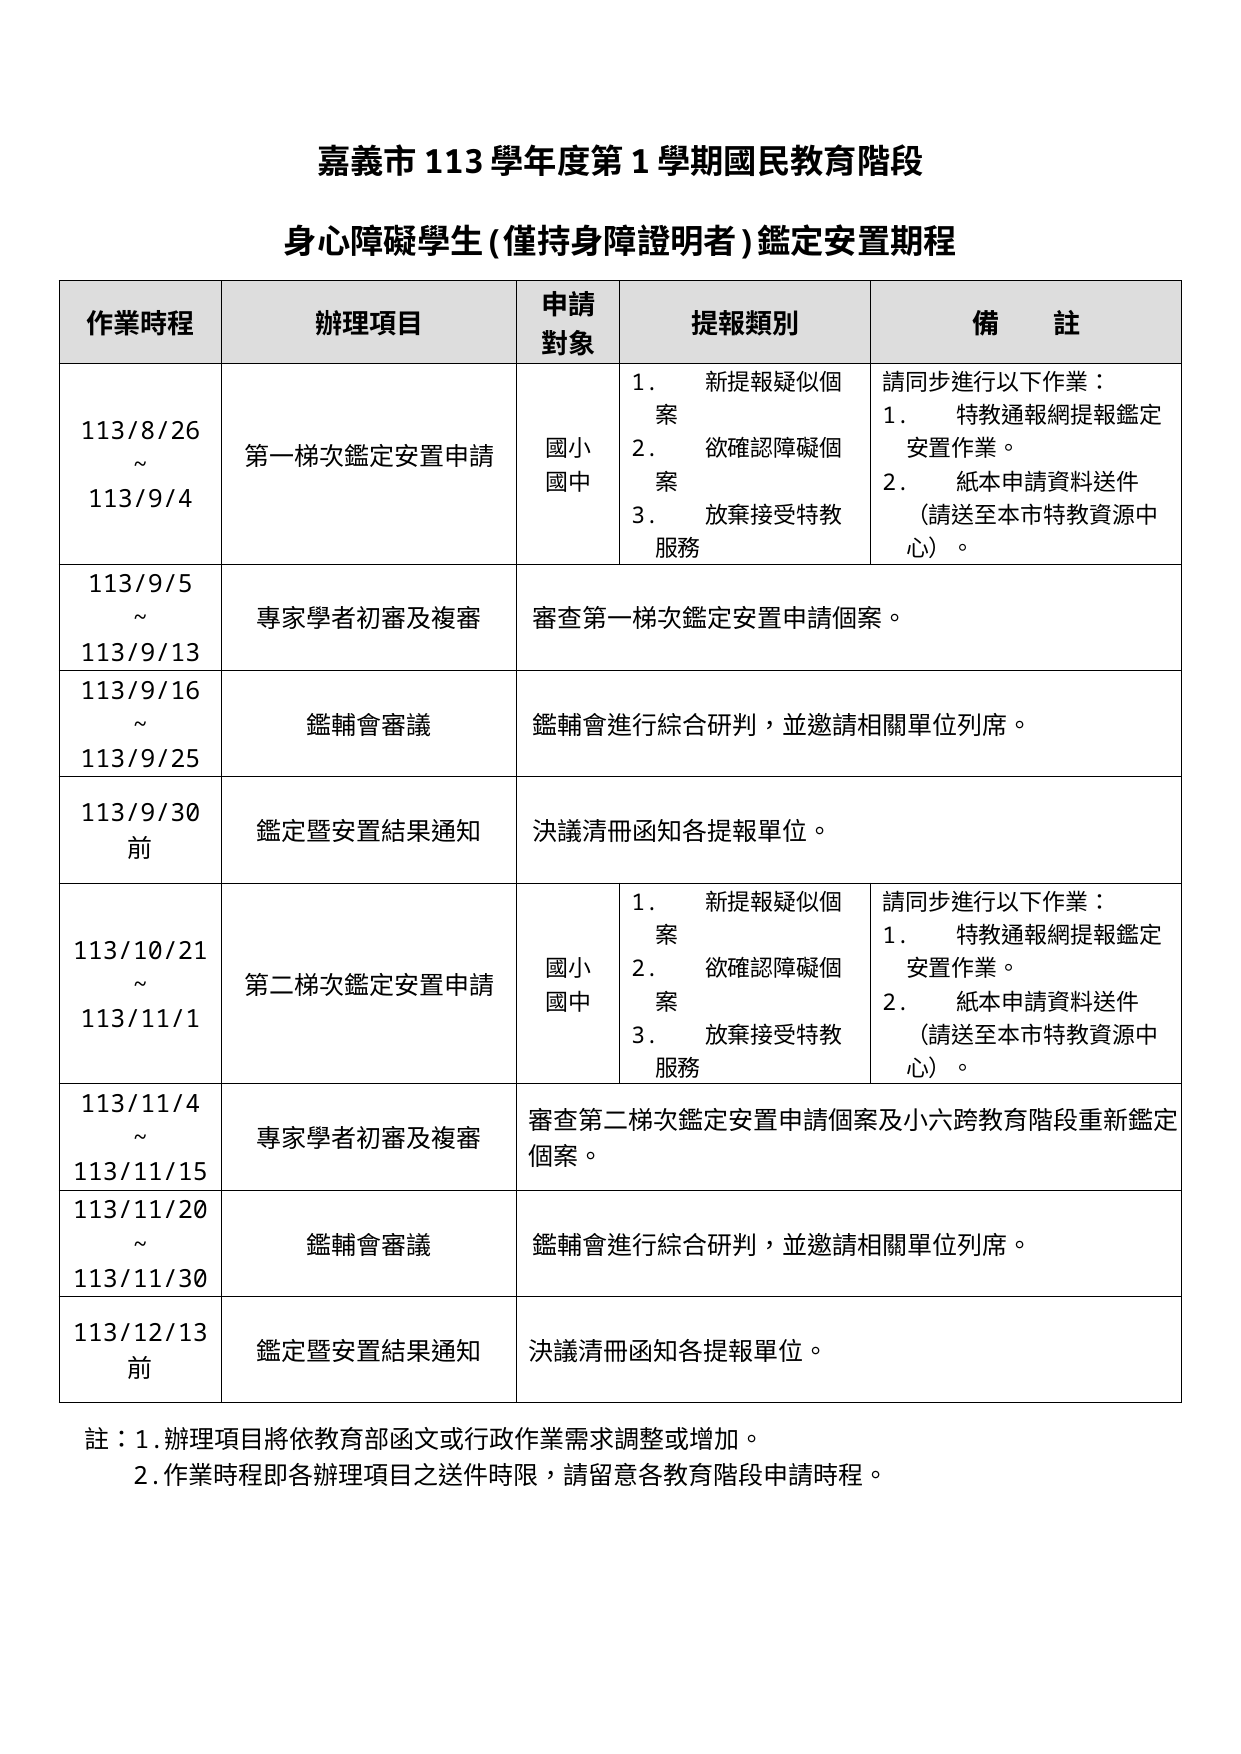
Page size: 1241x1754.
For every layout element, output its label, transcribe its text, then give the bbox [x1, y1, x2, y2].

table_cell 113/9/5 ~ 113/9/13 [60, 565, 221, 670]
table_cell 113/10/21 ~ 113/11/1 [60, 884, 221, 1083]
table_header 提報類別 [620, 281, 870, 363]
table_cell 請同步進行以下作業： 特教通報網提報鑑定安置作業。 紙本申請資料送件（請送至本市特教資源中心）。 [871, 364, 1181, 563]
table_cell 鑑輔會進行綜合研判，並邀請相關單位列席。 [517, 1191, 1181, 1296]
text 2.作業時程即各辦理項目之送件時限，請留意各教育階段申請時程。 [133, 1456, 1181, 1492]
table_cell 鑑定暨安置結果通知 [222, 1297, 516, 1402]
table_cell 113/12/13前 [60, 1297, 221, 1402]
table_cell 113/11/4 ~ 113/11/15 [60, 1084, 221, 1189]
table_cell 鑑輔會進行綜合研判，並邀請相關單位列席。 [517, 671, 1181, 776]
table_cell 國小 國中 [517, 364, 619, 563]
table_cell 審查第一梯次鑑定安置申請個案。 [517, 565, 1181, 670]
table_cell 請同步進行以下作業： 特教通報網提報鑑定安置作業。 紙本申請資料送件（請送至本市特教資源中心）。 [871, 884, 1181, 1083]
table_cell 鑑輔會審議 [222, 671, 516, 776]
table_cell 審查第二梯次鑑定安置申請個案及小六跨教育階段重新鑑定個案。 [517, 1084, 1181, 1189]
text 註：1.辦理項目將依教育部函文或行政作業需求調整或增加。 [84, 1419, 1181, 1456]
table_cell 決議清冊函知各提報單位。 [517, 1297, 1181, 1402]
table_cell 第一梯次鑑定安置申請 [222, 364, 516, 563]
text 身心障礙學生(僅持身障證明者)鑑定安置期程 [59, 215, 1181, 264]
table_cell 鑑輔會審議 [222, 1191, 516, 1296]
table_cell 新提報疑似個案 欲確認障礙個案 放棄接受特教服務 [620, 884, 870, 1083]
table_cell 113/9/30前 [60, 777, 221, 882]
table_header 作業時程 [60, 281, 221, 363]
table_cell 國小 國中 [517, 884, 619, 1083]
table_cell 第二梯次鑑定安置申請 [222, 884, 516, 1083]
text 嘉義市113學年度第1學期國民教育階段 [59, 134, 1181, 183]
table_cell 決議清冊函知各提報單位。 [517, 777, 1181, 882]
table_cell 專家學者初審及複審 [222, 565, 516, 670]
table_cell 113/11/20 ~ 113/11/30 [60, 1191, 221, 1296]
table_header 辦理項目 [222, 281, 516, 363]
table_cell 113/9/16 ~ 113/9/25 [60, 671, 221, 776]
table_cell 113/8/26 ~ 113/9/4 [60, 364, 221, 563]
table_cell 專家學者初審及複審 [222, 1084, 516, 1189]
table_header 申請 對象 [517, 281, 619, 363]
table_header 備 註 [871, 281, 1181, 363]
table_cell 新提報疑似個案 欲確認障礙個案 放棄接受特教服務 [620, 364, 870, 563]
table_cell 鑑定暨安置結果通知 [222, 777, 516, 882]
